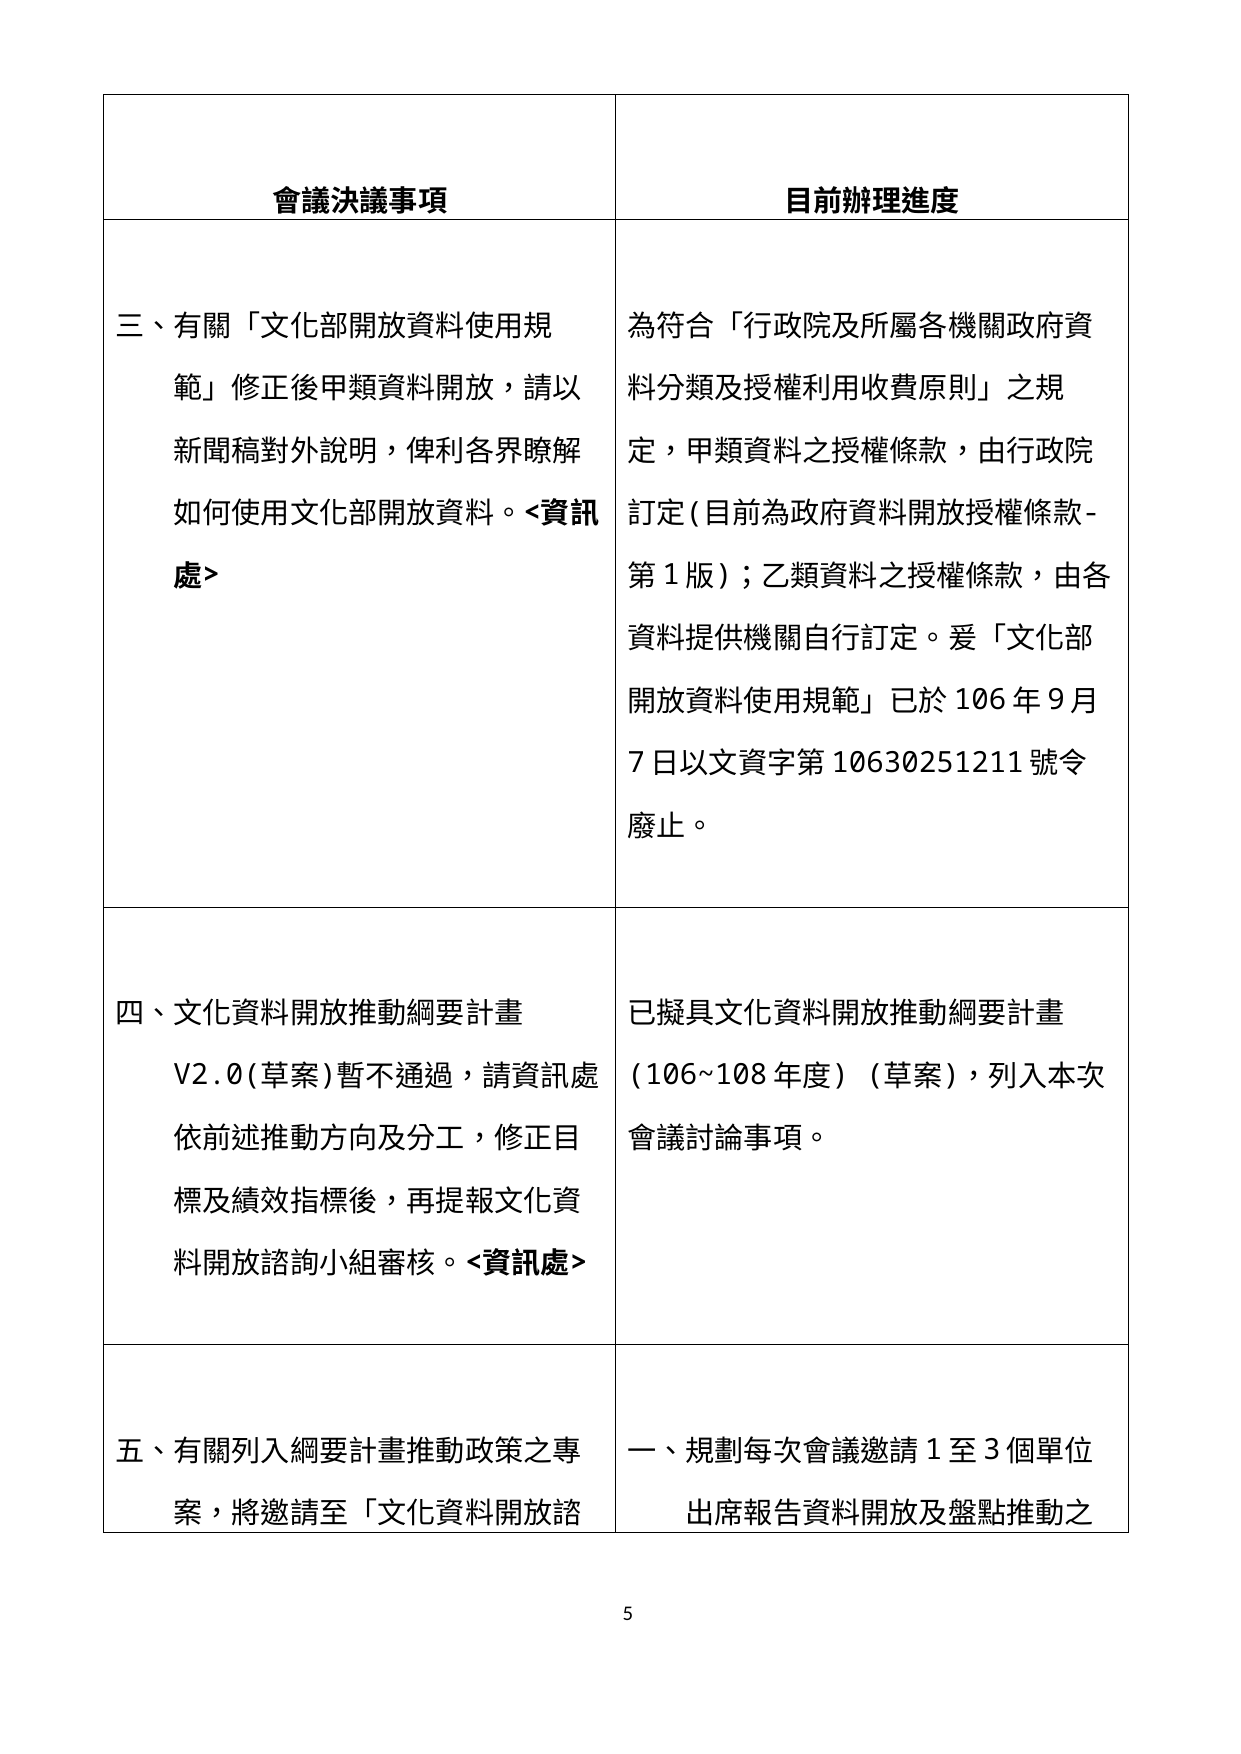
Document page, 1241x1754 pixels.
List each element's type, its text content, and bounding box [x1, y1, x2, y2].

table_cell 已擬具文化資料開放推動綱要計畫(106~108年度) (草案)，列入本次會議討論事項。 [616, 908, 1128, 1344]
table_cell 三、有關「文化部開放資料使用規範」修正後甲類資料開放，請以新聞稿對外說明，俾利各界瞭解如何使用文化部開放資料。<資訊處> [104, 220, 615, 907]
table_cell 為符合「行政院及所屬各機關政府資料分類及授權利用收費原則」之規定，甲類資料之授權條款，由行政院訂定(目前為政府資料開放授權條款-第1版)；乙類資料之授權條款，由各資料提供機關自行訂定。爰「文化部開放資料使用規範」已於106年9月7日以文資字第10630251211號令廢止。 [616, 220, 1128, 907]
table_cell 五、有關列入綱要計畫推動政策之專案，將邀請至「文化資料開放諮 [104, 1345, 615, 1532]
table_cell 四、文化資料開放推動綱要計畫V2.0(草案)暫不通過，請資訊處依前述推動方向及分工，修正目標及績效指標後，再提報文化資料開放諮詢小組審核。<資訊處> [104, 908, 615, 1344]
table_cell 一、規劃每次會議邀請1至3個單位出席報告資料開放及盤點推動之 [616, 1345, 1128, 1532]
table_header 目前辦理進度 [616, 95, 1128, 219]
table_header 會議決議事項 [104, 95, 615, 219]
